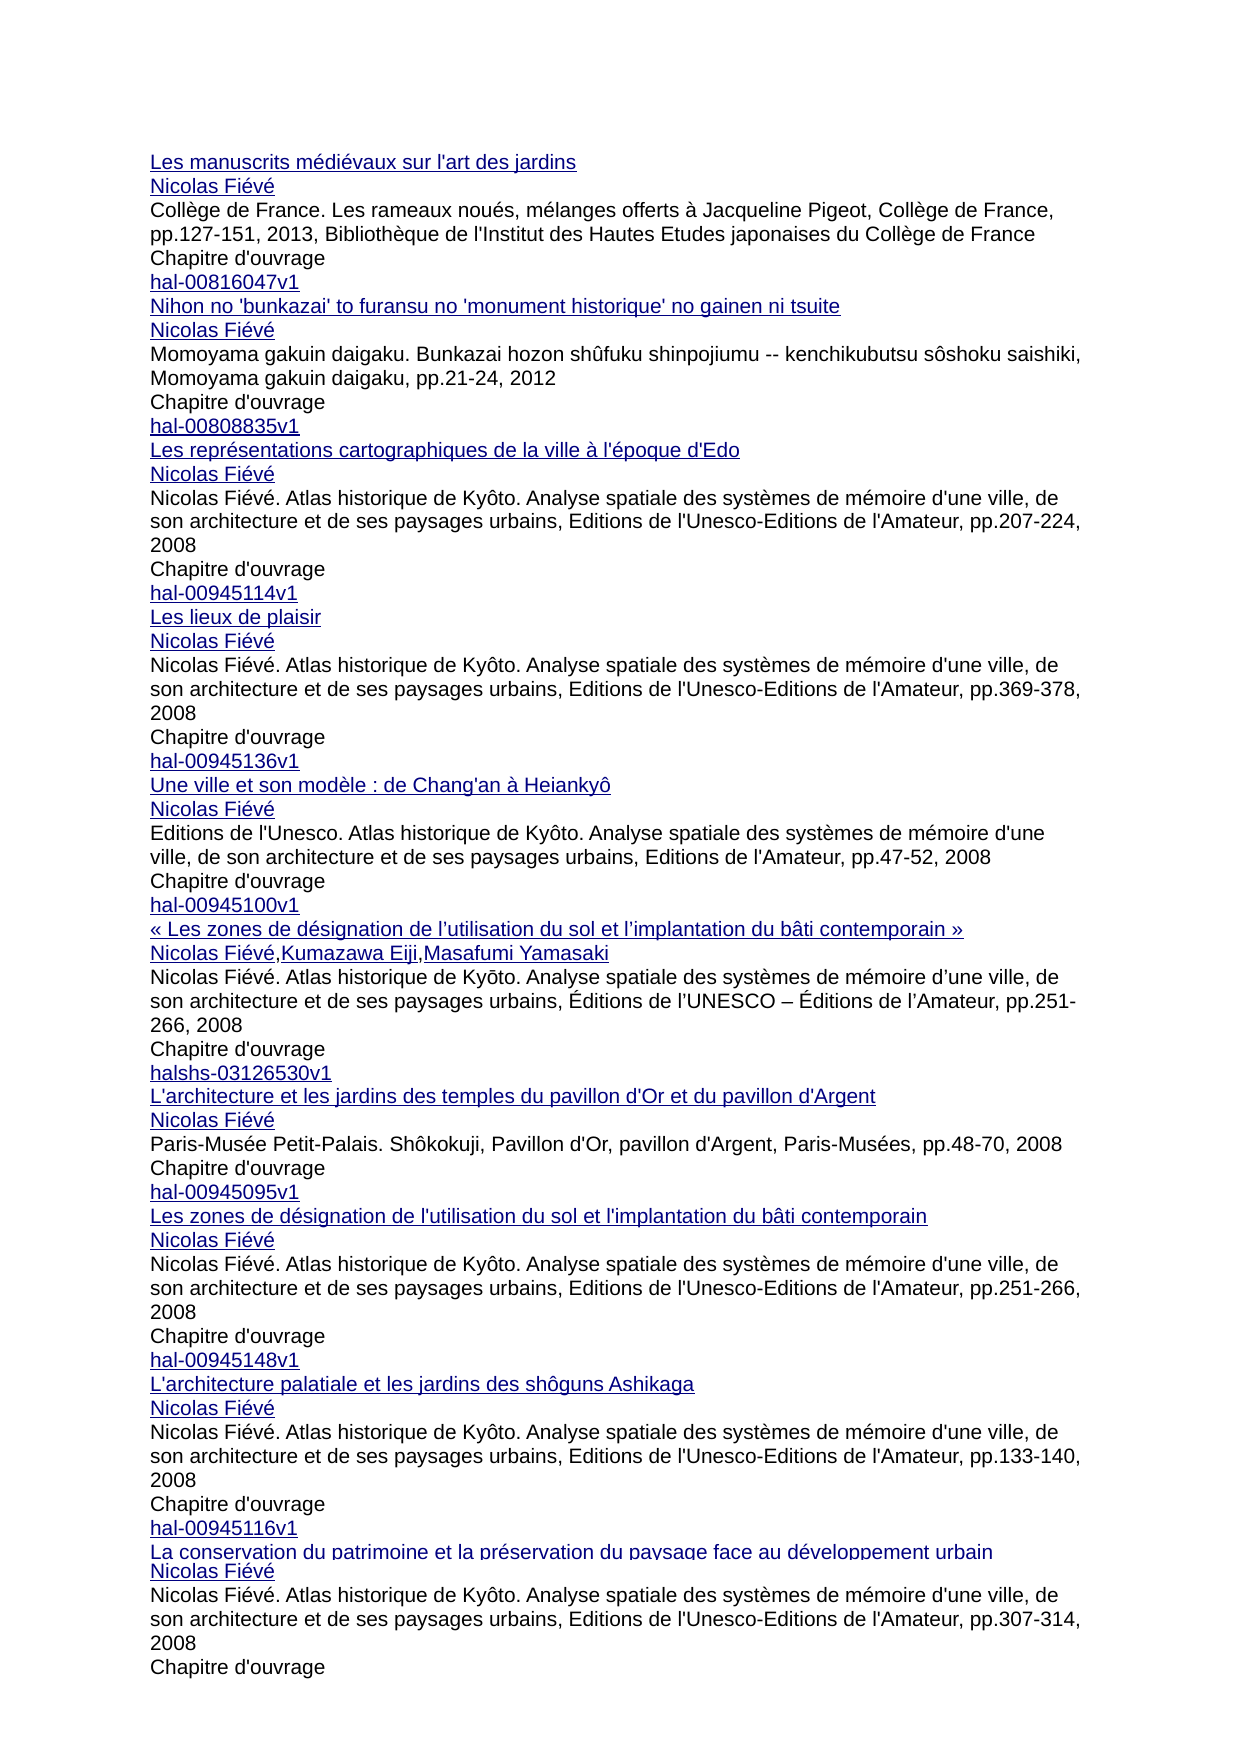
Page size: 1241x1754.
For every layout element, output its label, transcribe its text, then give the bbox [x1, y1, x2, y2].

table_cell L'architecture et les jardins des temples du pavillon d'Or et du pavillon d'Argent Nicolas Fiévé Paris-Musée Petit-Palais. Shôkokuji, Pavillon d'Or, pavillon d'Argent, Paris-Musées, pp.48-70, 2008 Chapitre d'ouvrage hal-00945095v1 [150, 1084, 1090, 1204]
table_cell Les représentations cartographiques de la ville à l'époque d'Edo Nicolas Fiévé Nicolas Fiévé. Atlas historique de Kyôto. Analyse spatiale des systèmes de mémoire d'une ville, de son architecture et de ses paysages urbains, Editions de l'Unesco-Editions de l'Amateur, pp.207-224, 2008 Chapitre d'ouvrage hal-00945114v1 [150, 438, 1090, 605]
table_cell « Les zones de désignation de l’utilisation du sol et l’implantation du bâti contemporain » Nicolas Fiévé,Kumazawa Eiji,Masafumi Yamasaki Nicolas Fiévé. Atlas historique de Kyōto. Analyse spatiale des systèmes de mémoire d’une ville, de son architecture et de ses paysages urbains, Éditions de l’UNESCO – Éditions de l’Amateur, pp.251-266, 2008 Chapitre d'ouvrage halshs-03126530v1 [150, 917, 1090, 1084]
table_cell La conservation du patrimoine et la préservation du paysage face au développement urbain Nicolas Fiévé Nicolas Fiévé. Atlas historique de Kyôto. Analyse spatiale des systèmes de mémoire d'une ville, de son architecture et de ses paysages urbains, Editions de l'Unesco-Editions de l'Amateur, pp.307-314, 2008 Chapitre d'ouvrage [150, 1540, 1090, 1679]
table_cell Les manuscrits médiévaux sur l'art des jardins Nicolas Fiévé Collège de France. Les rameaux noués, mélanges offerts à Jacqueline Pigeot, Collège de France, pp.127-151, 2013, Bibliothèque de l'Institut des Hautes Etudes japonaises du Collège de France Chapitre d'ouvrage hal-00816047v1 [150, 150, 1090, 294]
table_cell Les zones de désignation de l'utilisation du sol et l'implantation du bâti contemporain Nicolas Fiévé Nicolas Fiévé. Atlas historique de Kyôto. Analyse spatiale des systèmes de mémoire d'une ville, de son architecture et de ses paysages urbains, Editions de l'Unesco-Editions de l'Amateur, pp.251-266, 2008 Chapitre d'ouvrage hal-00945148v1 [150, 1204, 1090, 1372]
table_cell Une ville et son modèle : de Chang'an à Heiankyô Nicolas Fiévé Editions de l'Unesco. Atlas historique de Kyôto. Analyse spatiale des systèmes de mémoire d'une ville, de son architecture et de ses paysages urbains, Editions de l'Amateur, pp.47-52, 2008 Chapitre d'ouvrage hal-00945100v1 [150, 773, 1090, 917]
table_cell Les lieux de plaisir Nicolas Fiévé Nicolas Fiévé. Atlas historique de Kyôto. Analyse spatiale des systèmes de mémoire d'une ville, de son architecture et de ses paysages urbains, Editions de l'Unesco-Editions de l'Amateur, pp.369-378, 2008 Chapitre d'ouvrage hal-00945136v1 [150, 605, 1090, 773]
table_cell Nihon no 'bunkazai' to furansu no 'monument historique' no gainen ni tsuite Nicolas Fiévé Momoyama gakuin daigaku. Bunkazai hozon shûfuku shinpojiumu -- kenchikubutsu sôshoku saishiki, Momoyama gakuin daigaku, pp.21-24, 2012 Chapitre d'ouvrage hal-00808835v1 [150, 294, 1090, 437]
table_cell L'architecture palatiale et les jardins des shôguns Ashikaga Nicolas Fiévé Nicolas Fiévé. Atlas historique de Kyôto. Analyse spatiale des systèmes de mémoire d'une ville, de son architecture et de ses paysages urbains, Editions de l'Unesco-Editions de l'Amateur, pp.133-140, 2008 Chapitre d'ouvrage hal-00945116v1 [150, 1372, 1090, 1539]
